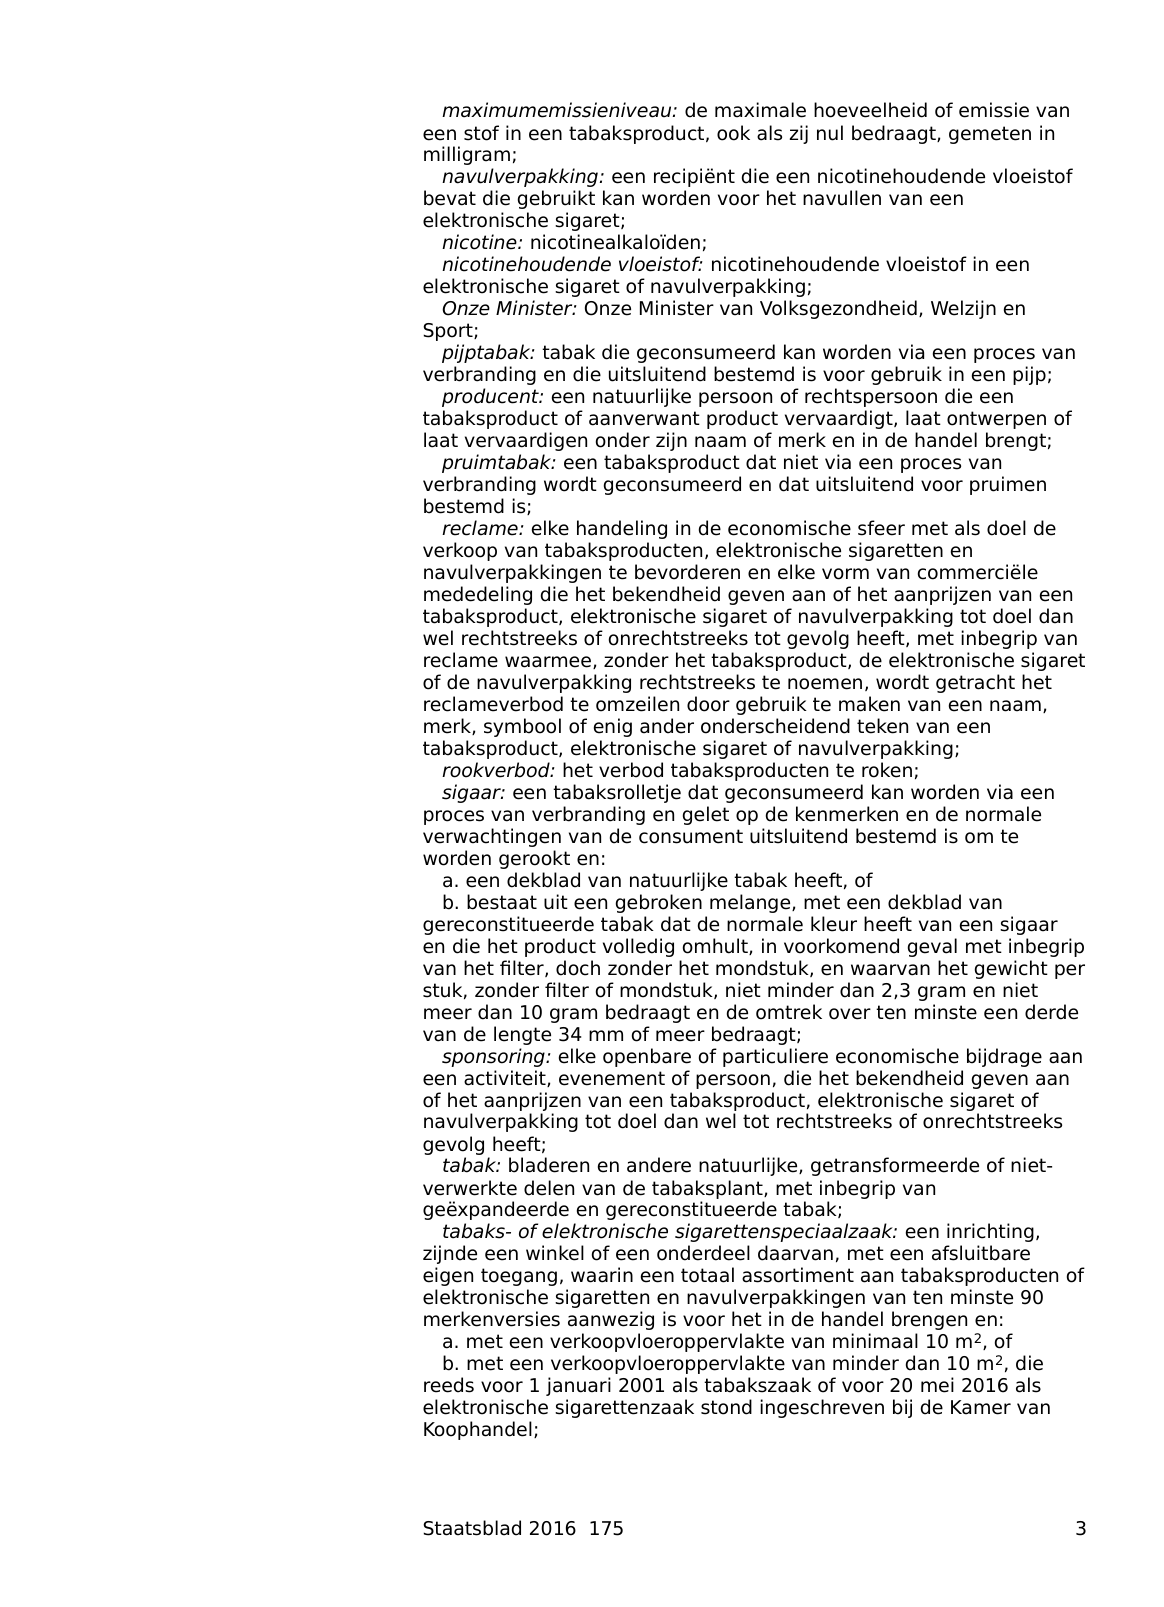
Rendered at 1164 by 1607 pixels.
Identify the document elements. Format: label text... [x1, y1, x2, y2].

text a. met een verkoopvloeroppervlakte van minimaal 10 m2, of [422, 1331, 1087, 1353]
text pruimtabak: een tabaksproduct dat niet via een proces van verbranding wordt geconsumeerd en dat uitsluitend voor pruimen bestemd is; [422, 452, 1087, 518]
text nicotinehoudende vloeistof: nicotinehoudende vloeistof in een elektronische sigaret of navulverpakking; [422, 254, 1087, 298]
text nicotine: nicotinealkaloïden; [422, 232, 1087, 254]
text tabak: bladeren en andere natuurlijke, getransformeerde of niet-verwerkte delen van de tabaksplant, met inbegrip van geëxpandeerde en gereconstitueerde tabak; [422, 1155, 1087, 1221]
text b. bestaat uit een gebroken melange, met een dekblad van gereconstitueerde tabak dat de normale kleur heeft van een sigaar en die het product volledig omhult, in voorkomend geval met inbegrip van het filter, doch zonder het mondstuk, en waarvan het gewicht per stuk, zonder filter of mondstuk, niet minder dan 2,3 gram en niet meer dan 10 gram bedraagt en de omtrek over ten minste een derde van de lengte 34 mm of meer bedraagt; [422, 892, 1087, 1046]
text navulverpakking: een recipiënt die een nicotinehoudende vloeistof bevat die gebruikt kan worden voor het navullen van een elektronische sigaret; [422, 166, 1087, 232]
text producent: een natuurlijke persoon of rechtspersoon die een tabaksproduct of aanverwant product vervaardigt, laat ontwerpen of laat vervaardigen onder zijn naam of merk en in de handel brengt; [422, 386, 1087, 452]
text pijptabak: tabak die geconsumeerd kan worden via een proces van verbranding en die uitsluitend bestemd is voor gebruik in een pijp; [422, 342, 1087, 386]
text a. een dekblad van natuurlijke tabak heeft, of [422, 870, 1087, 892]
text Onze Minister: Onze Minister van Volksgezondheid, Welzijn en Sport; [422, 298, 1087, 342]
text reclame: elke handeling in de economische sfeer met als doel de verkoop van tabaksproducten, elektronische sigaretten en navulverpakkingen te bevorderen en elke vorm van commerciële mededeling die het bekendheid geven aan of het aanprijzen van een tabaksproduct, elektronische sigaret of navulverpakking tot doel dan wel rechtstreeks of onrechtstreeks tot gevolg heeft, met inbegrip van reclame waarmee, zonder het tabaksproduct, de elektronische sigaret of de navulverpakking rechtstreeks te noemen, wordt getracht het reclameverbod te omzeilen door gebruik te maken van een naam, merk, symbool of enig ander onderscheidend teken van een tabaksproduct, elektronische sigaret of navulverpakking; [422, 518, 1087, 760]
text b. met een verkoopvloeroppervlakte van minder dan 10 m2, die reeds voor 1 januari 2001 als tabakszaak of voor 20 mei 2016 als elektronische sigarettenzaak stond ingeschreven bij de Kamer van Koophandel; [422, 1353, 1087, 1441]
text tabaks- of elektronische sigarettenspeciaalzaak: een inrichting, zijnde een winkel of een onderdeel daarvan, met een afsluitbare eigen toegang, waarin een totaal assortiment aan tabaksproducten of elektronische sigaretten en navulverpakkingen van ten minste 90 merkenversies aanwezig is voor het in de handel brengen en: [422, 1221, 1087, 1331]
text sigaar: een tabaksrolletje dat geconsumeerd kan worden via een proces van verbranding en gelet op de kenmerken en de normale verwachtingen van de consument uitsluitend bestemd is om te worden gerookt en: [422, 782, 1087, 870]
text sponsoring: elke openbare of particuliere economische bijdrage aan een activiteit, evenement of persoon, die het bekendheid geven aan of het aanprijzen van een tabaksproduct, elektronische sigaret of navulverpakking tot doel dan wel tot rechtstreeks of onrechtstreeks gevolg heeft; [422, 1046, 1087, 1155]
text maximumemissieniveau: de maximale hoeveelheid of emissie van een stof in een tabaksproduct, ook als zij nul bedraagt, gemeten in milligram; [422, 100, 1087, 166]
text rookverbod: het verbod tabaksproducten te roken; [422, 760, 1087, 782]
